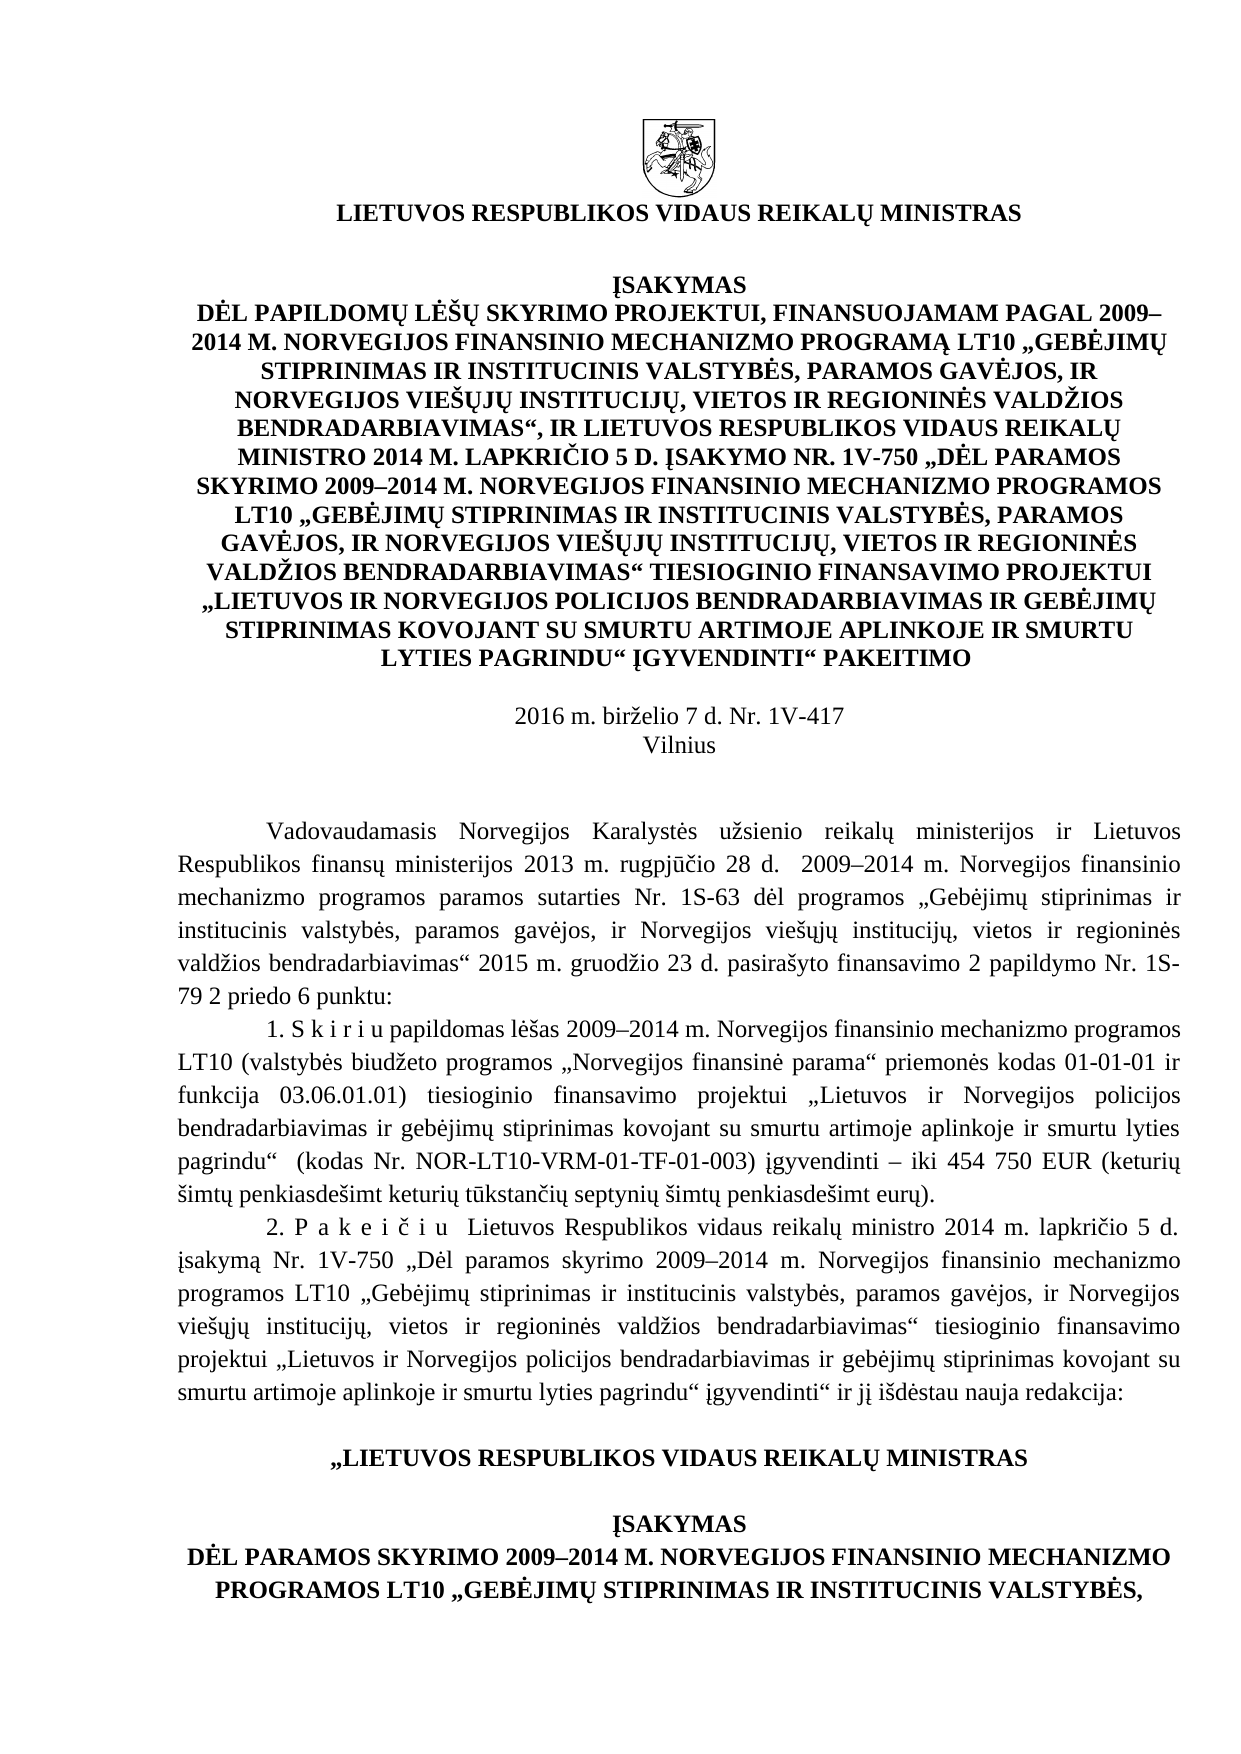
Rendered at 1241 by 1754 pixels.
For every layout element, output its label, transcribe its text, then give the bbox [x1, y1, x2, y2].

text 1. S k i r i u papildomas lėšas 2009–2014 m. Norvegijos finansinio mechanizmo programos LT10 (valstybės biudžeto programos „Norvegijos finansinė parama“ priemonės kodas 01-01-01 ir funkcija 03.06.01.01) tiesioginio finansavimo projektui „Lietuvos ir Norvegijos policijos bendradarbiavimas ir gebėjimų stiprinimas kovojant su smurtu artimoje aplinkoje ir smurtu lyties pagrindu“ (kodas Nr. NOR-LT10-VRM-01-TF-01-003) įgyvendinti – iki 454 750 EUR (keturių šimtų penkiasdešimt keturių tūkstančių septynių šimtų penkiasdešimt eurų). [177, 1014, 1181, 1208]
text LIETUVOS RESPUBLIKOS VIDAUS REIKALŲ MINISTRAS [177, 198, 1181, 227]
text DĖL PAPILDOMŲ LĖŠŲ SKYRIMO PROJEKTUI, FINANSUOJAMAM PAGAL 2009–2014 M. NORVEGIJOS FINANSINIO MECHANIZMO PROGRAMĄ LT10 „GEBĖJIMŲ STIPRINIMAS IR INSTITUCINIS VALSTYBĖS, PARAMOS GAVĖJOS, IR NORVEGIJOS VIEŠŲJŲ INSTITUCIJŲ, VIETOS IR REGIONINĖS VALDŽIOS BENDRADARBIAVIMAS“, IR LIETUVOS RESPUBLIKOS VIDAUS REIKALŲ MINISTRO 2014 M. LAPKRIČIO 5 D. ĮSAKYMO NR. 1V-750 „DĖL PARAMOS SKYRIMO 2009–2014 M. NORVEGIJOS FINANSINIO MECHANIZMO PROGRAMOS LT10 „GEBĖJIMŲ STIPRINIMAS IR INSTITUCINIS VALSTYBĖS, PARAMOS GAVĖJOS, IR NORVEGIJOS VIEŠŲJŲ INSTITUCIJŲ, VIETOS IR REGIONINĖS VALDŽIOS BENDRADARBIAVIMAS“ TIESIOGINIO FINANSAVIMO PROJEKTUI „Lietuvos ir Norvegijos policijos bendradarbiavimas ir gebėjimų stiprinimas kovojant su smurtu artimoje aplinkoje ir smurtu lyties pagrindu“ ĮGYVENDINTI“ PAKEITIMO [177, 298, 1181, 672]
text Vilnius [177, 730, 1181, 758]
text 2016 m. birželio 7 d. Nr. 1V-417 [177, 701, 1181, 730]
text ĮSAKYMAS [177, 1509, 1181, 1538]
text „LIETUVOS RESPUBLIKOS VIDAUS REIKALŲ MINISTRAS [177, 1443, 1181, 1472]
text Vadovaudamasis Norvegijos Karalystės užsienio reikalų ministerijos ir Lietuvos Respublikos finansų ministerijos 2013 m. rugpjūčio 28 d. 2009–2014 m. Norvegijos finansinio mechanizmo programos paramos sutarties Nr. 1S-63 dėl programos „Gebėjimų stiprinimas ir institucinis valstybės, paramos gavėjos, ir Norvegijos viešųjų institucijų, vietos ir regioninės valdžios bendradarbiavimas“ 2015 m. gruodžio 23 d. pasirašyto finansavimo 2 papildymo Nr. 1S-79 2 priedo 6 punktu: [177, 816, 1181, 1010]
text 2. P a k e i č i u Lietuvos Respublikos vidaus reikalų ministro 2014 m. lapkričio 5 d. įsakymą Nr. 1V-750 „Dėl paramos skyrimo 2009–2014 m. Norvegijos finansinio mechanizmo programos LT10 „Gebėjimų stiprinimas ir institucinis valstybės, paramos gavėjos, ir Norvegijos viešųjų institucijų, vietos ir regioninės valdžios bendradarbiavimas“ tiesioginio finansavimo projektui „Lietuvos ir Norvegijos policijos bendradarbiavimas ir gebėjimų stiprinimas kovojant su smurtu artimoje aplinkoje ir smurtu lyties pagrindu“ įgyvendinti“ ir jį išdėstau nauja redakcija: [177, 1212, 1181, 1406]
text DĖL PARAMOS SKYRIMO 2009–2014 M. NORVEGIJOS FINANSINIO MECHANIZMO PROGRAMOS LT10 „GEBĖJIMŲ STIPRINIMAS IR INSTITUCINIS VALSTYBĖS, [177, 1542, 1181, 1604]
text ĮSAKYMAS [177, 270, 1181, 298]
